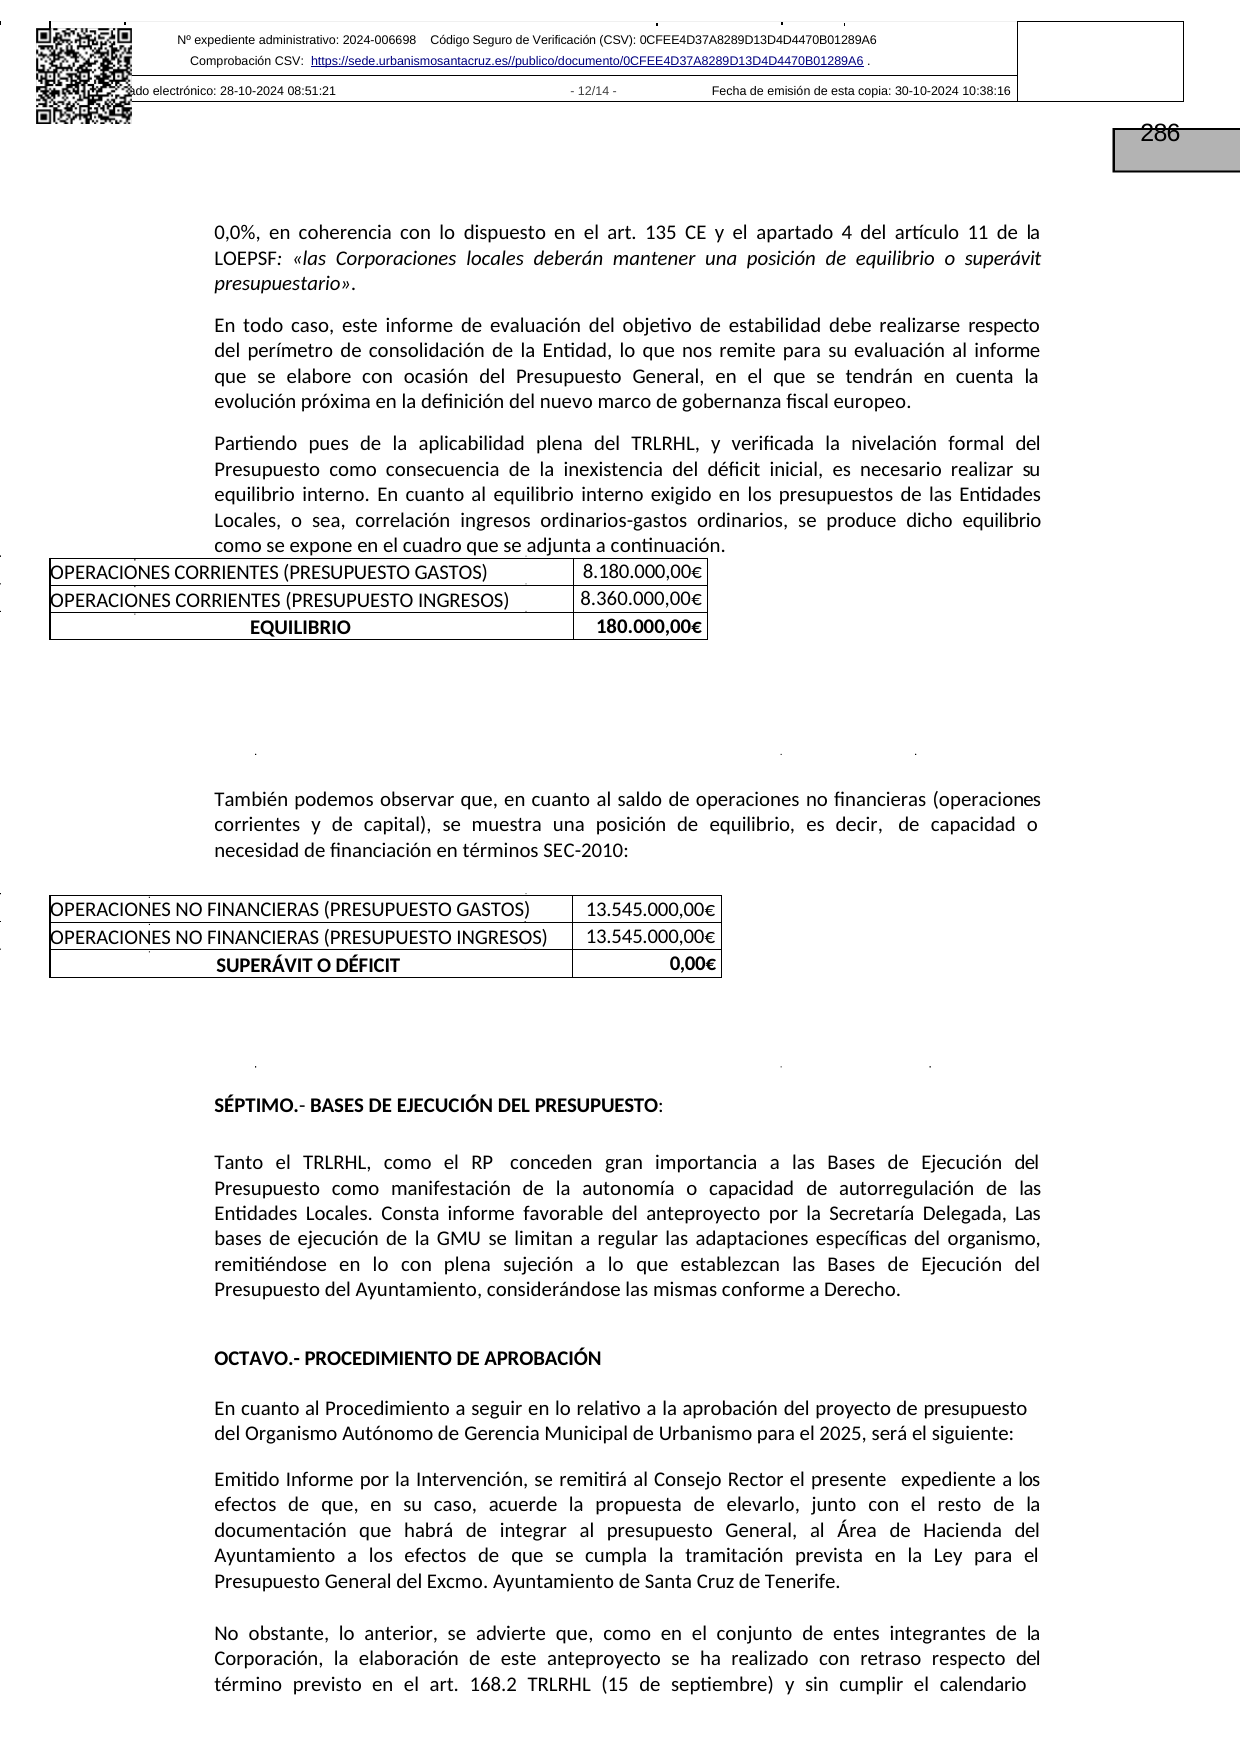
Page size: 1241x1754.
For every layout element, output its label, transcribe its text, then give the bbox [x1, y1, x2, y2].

text 286 [1140, 118, 1190, 128]
table_header 13.545.000,00€ [573, 896, 721, 922]
text SÉPTIMO.- BASES DE EJECUCIÓN DEL PRESUPUESTO: [214, 1095, 1190, 1116]
table_cell 180.000,00€ [574, 613, 707, 639]
table_cell OPERACIONES CORRIENTES (PRESUPUESTO INGRESOS) [51, 586, 573, 612]
table_cell Fecha de sellado electrónico: 28-10-2024 08:51:21 - 12/14 - Fecha de emisión de esta copia: 30-10-2024 10:38:16 [132, 76, 1017, 101]
table_cell SUPERÁVIT O DÉFICIT [51, 950, 572, 977]
text 0,0%, en coherencia con lo dispuesto en el art. 135 CE y el apartado 4 del artículo 11 de la LOEPSF: «las Corporaciones locales deberán mantener una posición de equilibrio o superávit presupuestario». [214, 219, 1042, 296]
table_header [1018, 22, 1183, 101]
table_cell OPERACIONES NO FINANCIERAS (PRESUPUESTO INGRESOS) [51, 923, 572, 949]
text También podemos observar que, en cuanto al saldo de operaciones no financieras (operaciones corrientes y de capital), se muestra una posición de equilibrio, es decir, de capacidad o necesidad de financiación en términos SEC-2010: [214, 786, 1042, 862]
text Tanto el TRLRHL, como el RP conceden gran importancia a las Bases de Ejecución del Presupuesto como manifestación de la autonomía o capacidad de autorregulación de las Entidades Locales. Consta informe favorable del anteproyecto por la Secretaría Delegada, Las bases de ejecución de la GMU se limitan a regular las adaptaciones específicas del organismo, remitiéndose en lo con plena sujeción a lo que establezcan las Bases de Ejecución del Presupuesto del Ayuntamiento, considerándose las mismas conforme a Derecho. [214, 1149, 1042, 1302]
text Emitido Informe por la Intervención, se remitirá al Consejo Rector el presente expediente a los efectos de que, en su caso, acuerde la propuesta de elevarlo, junto con el resto de la documentación que habrá de integrar al presupuesto General, al Área de Hacienda del Ayuntamiento a los efectos de que se cumpla la tramitación prevista en la Ley para el Presupuesto General del Excmo. Ayuntamiento de Santa Cruz de Tenerife. [214, 1466, 1042, 1593]
text En todo caso, este informe de evaluación del objetivo de estabilidad debe realizarse respecto del perímetro de consolidación de la Entidad, lo que nos remite para su evaluación al informe que se elabore con ocasión del Presupuesto General, en el que se tendrán en cuenta la evolución próxima en la definición del nuevo marco de gobernanza fiscal europeo. [214, 312, 1041, 414]
table_cell EQUILIBRIO [51, 613, 573, 639]
table_cell 13.545.000,00€ [573, 923, 721, 949]
table_header 8.180.000,00€ [574, 559, 707, 584]
table_cell 0,00€ [573, 950, 721, 977]
table_cell [51, 22, 175, 75]
table_cell Nº expediente administrativo: 2024-006698 Código Seguro de Verificación (CSV): 0CFEE4D37A8289D13D4D4470B01289A6 Comprobación CSV: https://sede.urbanismosantacruz.es//publico/documento/0CFEE4D37A8289D13D4D4470B01289A6 . [175, 22, 1017, 75]
table_header OPERACIONES CORRIENTES (PRESUPUESTO GASTOS) [51, 559, 573, 584]
table_header OPERACIONES NO FINANCIERAS (PRESUPUESTO GASTOS) [51, 896, 572, 922]
text Partiendo pues de la aplicabilidad plena del TRLRHL, y verificada la nivelación formal del Presupuesto como consecuencia de la inexistencia del déficit inicial, es necesario realizar su equilibrio interno. En cuanto al equilibrio interno exigido en los presupuestos de las Entidades Locales, o sea, correlación ingresos ordinarios-gastos ordinarios, se produce dicho equilibrio como se expone en el cuadro que se adjunta a continuación. [214, 431, 1041, 558]
text No obstante, lo anterior, se advierte que, como en el conjunto de entes integrantes de la Corporación, la elaboración de este anteproyecto se ha realizado con retraso respecto del término previsto en el art. 168.2 TRLRHL (15 de septiembre) y sin cumplir el calendario [214, 1620, 1042, 1696]
text En cuanto al Procedimiento a seguir en lo relativo a la aprobación del proyecto de presupuesto del Organismo Autónomo de Gerencia Municipal de Urbanismo para el 2025, será el siguiente: [214, 1395, 1041, 1446]
text OCTAVO.- PROCEDIMIENTO DE APROBACIÓN [214, 1348, 1190, 1369]
table_cell 8.360.000,00€ [574, 586, 707, 612]
